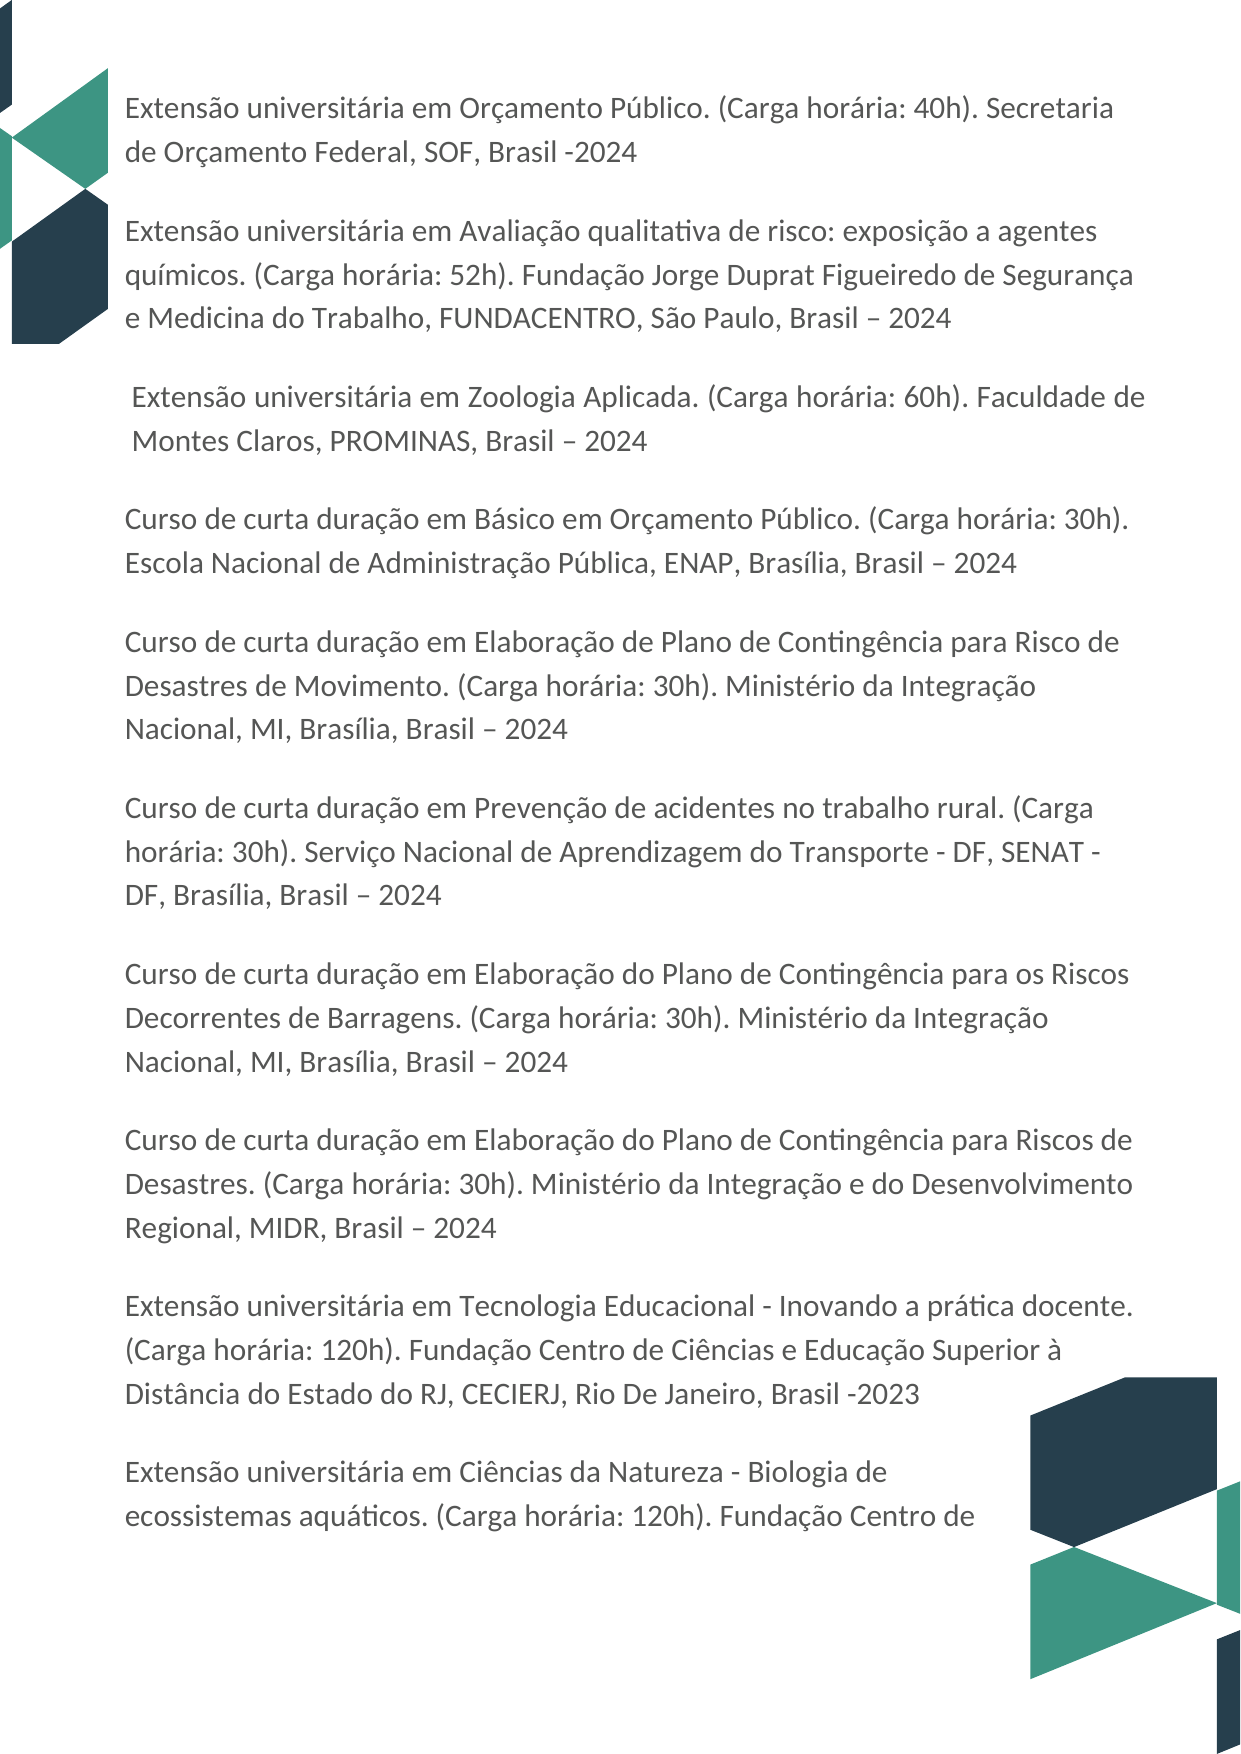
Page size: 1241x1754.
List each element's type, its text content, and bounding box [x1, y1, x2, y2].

text Extensão universitária em Orçamento Público. (Carga horária: 40h). Secretaria de Orçamento Federal, SOF, Brasil -2024 [124, 88, 1147, 170]
text Curso de curta duração em Elaboração de Plano de Contingência para Risco de Desastres de Movimento. (Carga horária: 30h). Ministério da Integração Nacional, MI, Brasília, Brasil – 2024 [124, 622, 1147, 747]
text Curso de curta duração em Prevenção de acidentes no trabalho rural. (Carga horária: 30h). Serviço Nacional de Aprendizagem do Transporte - DF, SENAT - DF, Brasília, Brasil – 2024 [124, 788, 1147, 914]
text Curso de curta duração em Elaboração do Plano de Contingência para Riscos de Desastres. (Carga horária: 30h). Ministério da Integração e do Desenvolvimento Regional, MIDR, Brasil – 2024 [124, 1120, 1147, 1246]
text Extensão universitária em Zoologia Aplicada. (Carga horária: 60h). Faculdade de Montes Claros, PROMINAS, Brasil – 2024 [131, 377, 1147, 459]
text Curso de curta duração em Elaboração do Plano de Contingência para os Riscos Decorrentes de Barragens. (Carga horária: 30h). Ministério da Integração Nacional, MI, Brasília, Brasil – 2024 [124, 954, 1147, 1080]
text Extensão universitária em Avaliação qualitativa de risco: exposição a agentes químicos. (Carga horária: 52h). Fundação Jorge Duprat Figueiredo de Segurança e Medicina do Trabalho, FUNDACENTRO, São Paulo, Brasil – 2024 [124, 211, 1147, 337]
text Extensão universitária em Ciências da Natureza - Biologia de ecossistemas aquáticos. (Carga horária: 120h). Fundação Centro de [124, 1453, 1038, 1534]
text Curso de curta duração em Básico em Orçamento Público. (Carga horária: 30h). Escola Nacional de Administração Pública, ENAP, Brasília, Brasil – 2024 [124, 499, 1147, 581]
text Extensão universitária em Tecnologia Educacional - Inovando a prática docente. (Carga horária: 120h). Fundação Centro de Ciências e Educação Superior à Distância do Estado do RJ, CECIERJ, Rio De Janeiro, Brasil -2023 [124, 1286, 1147, 1412]
